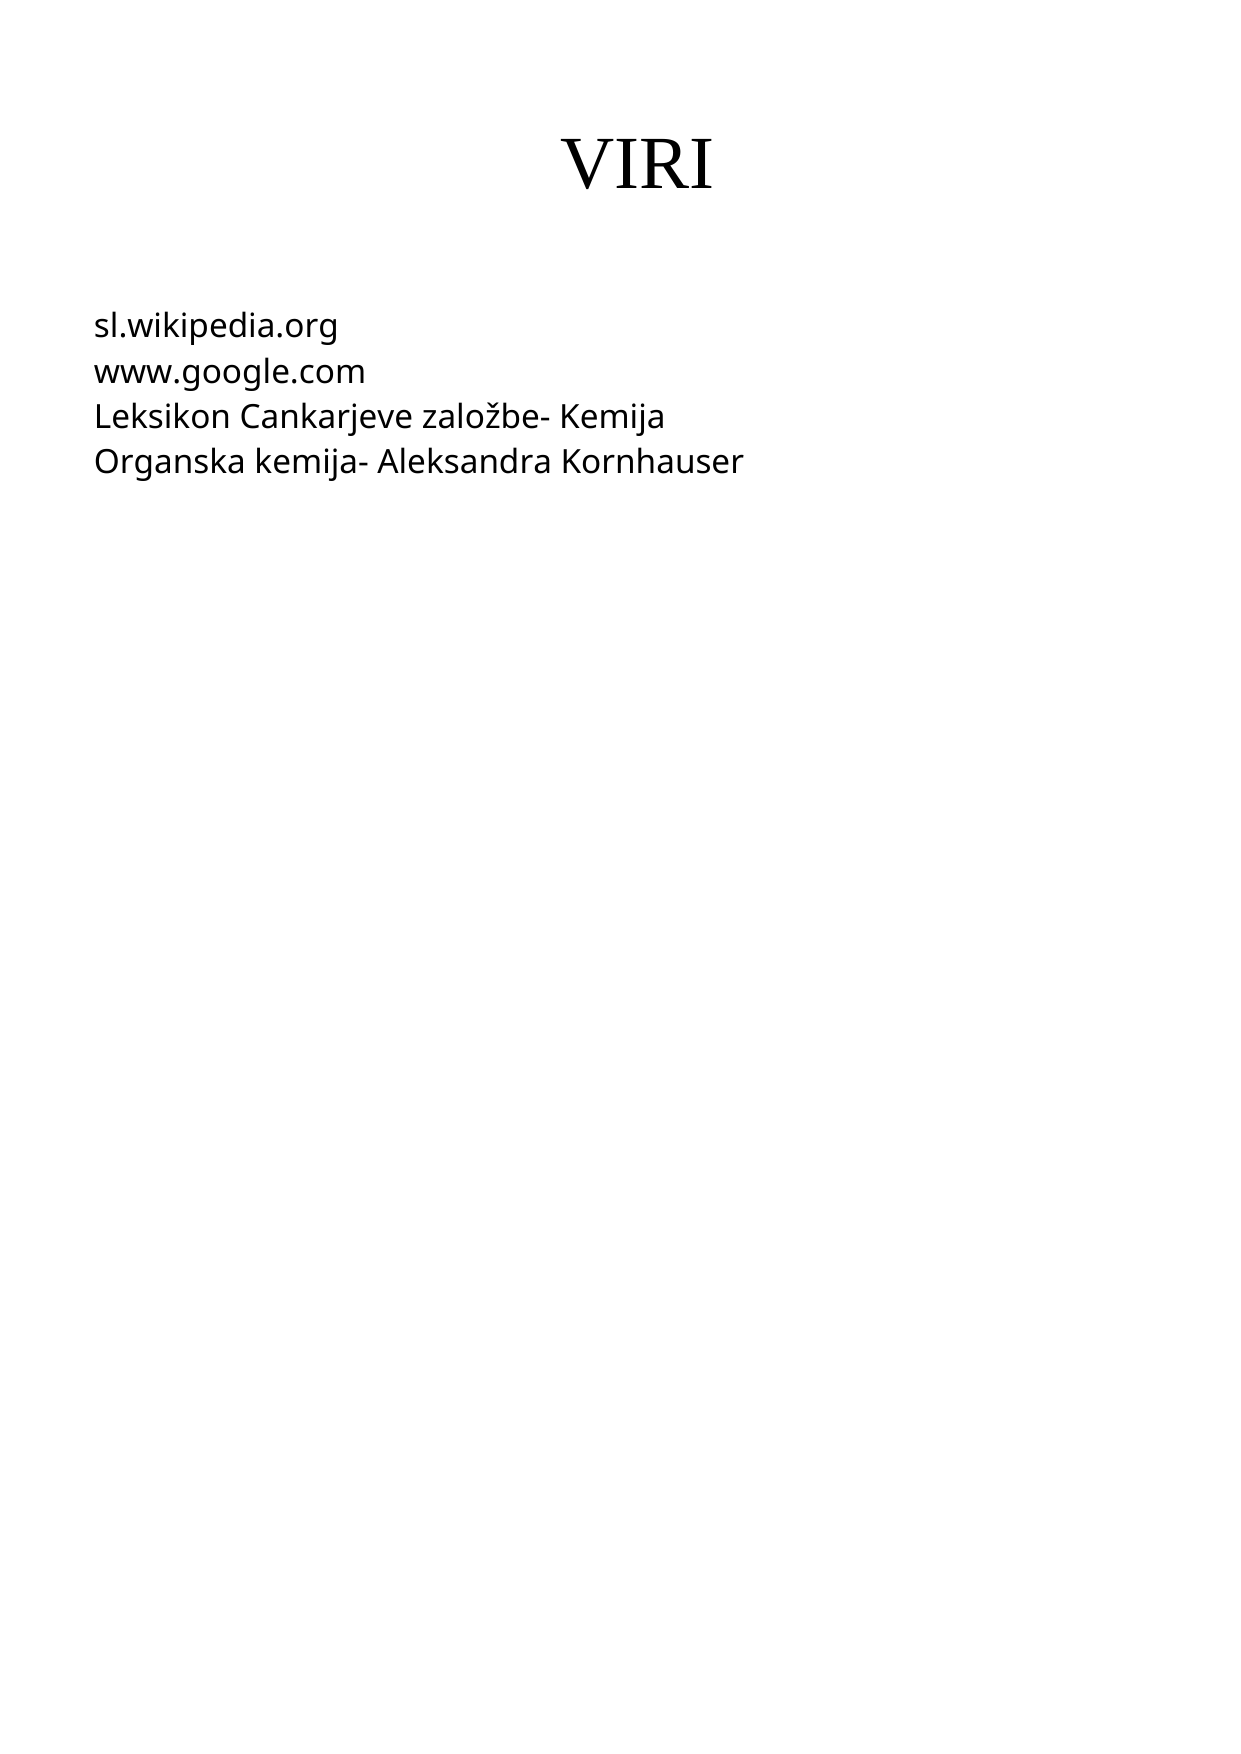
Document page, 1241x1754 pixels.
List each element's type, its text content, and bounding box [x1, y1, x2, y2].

text sl.wikipedia.org [94, 302, 1181, 347]
text Organska kemija- Aleksandra Kornhauser [94, 438, 1181, 484]
text www.google.com [94, 347, 1181, 393]
subtitle VIRI [94, 119, 1181, 205]
text Leksikon Cankarjeve založbe- Kemija [94, 393, 1181, 438]
